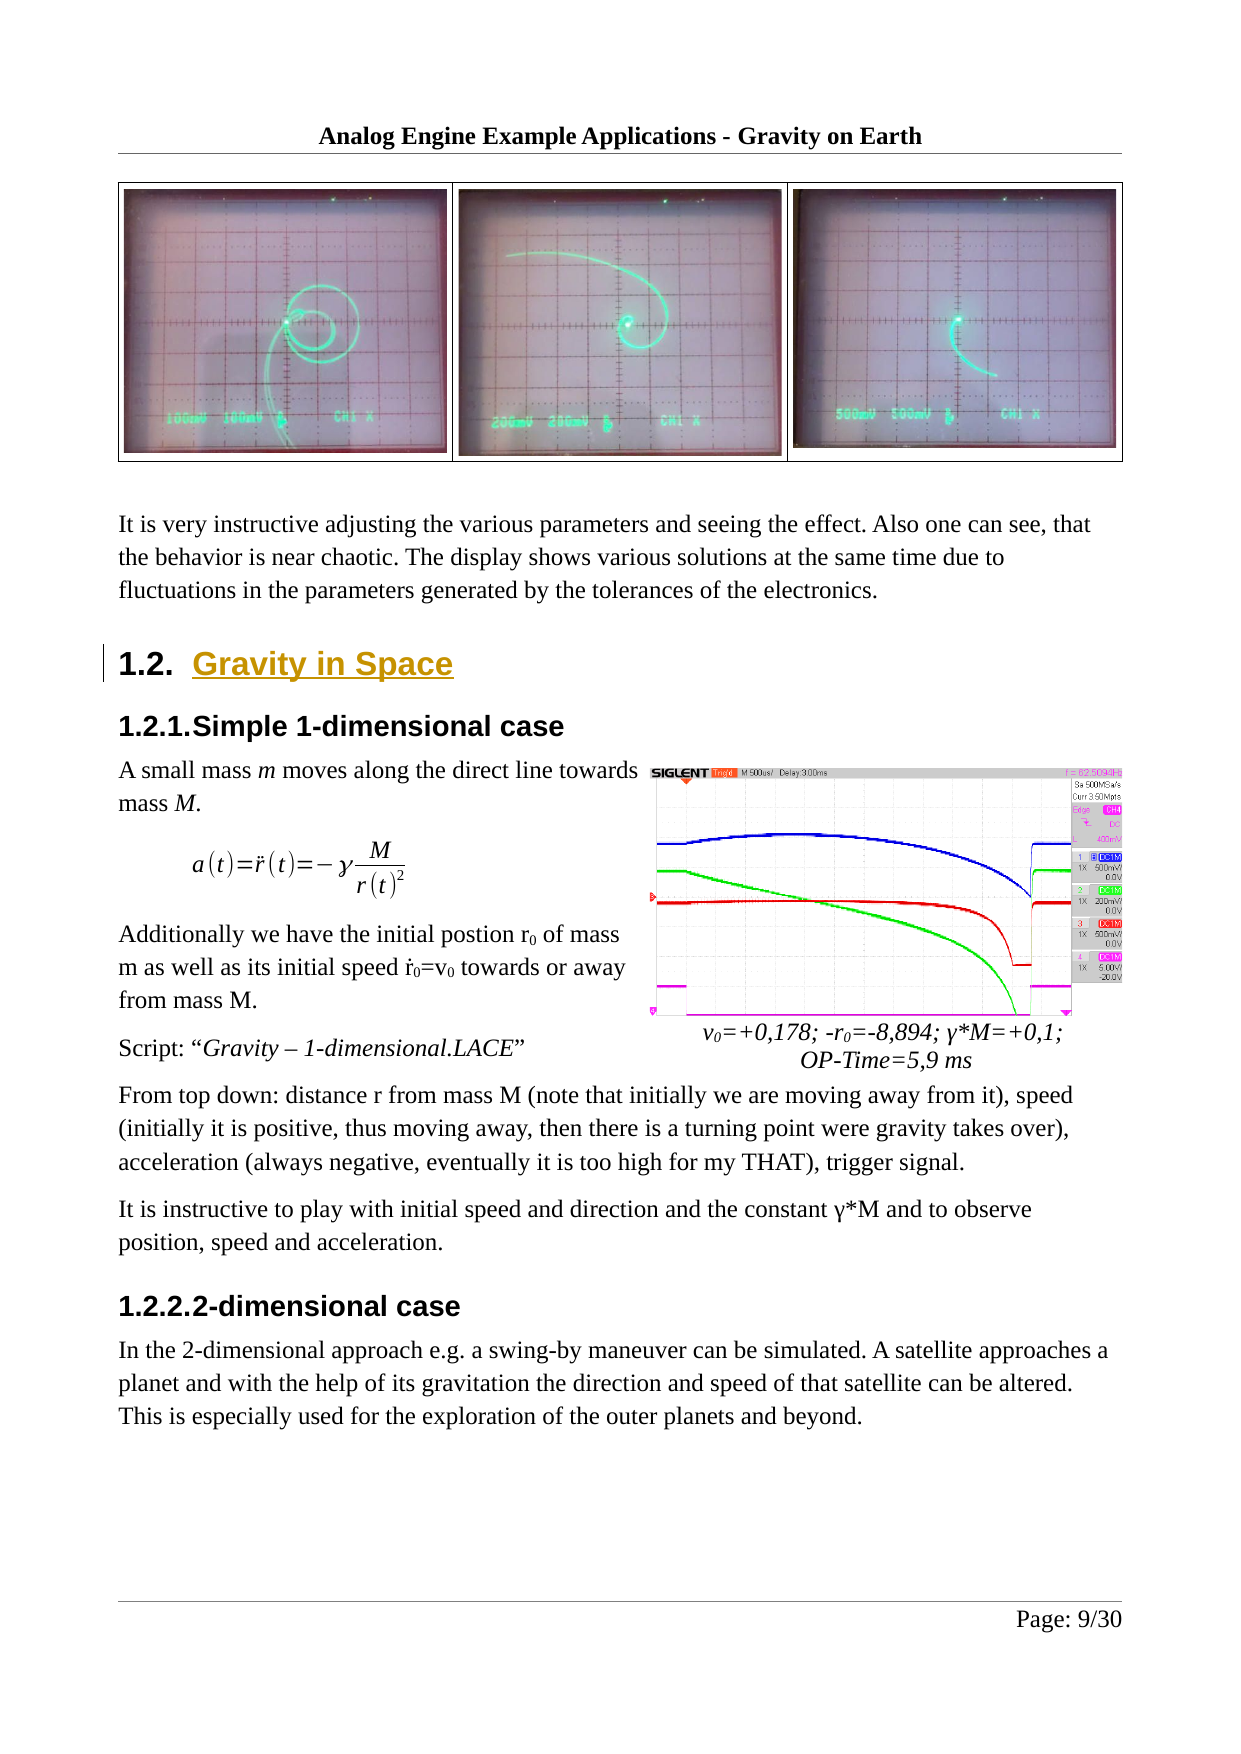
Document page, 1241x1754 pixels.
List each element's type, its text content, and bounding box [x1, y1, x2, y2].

text It is instructive to play with initial speed and direction and the constant γ*M and to observe position, speed and acceleration. [118, 1194, 1122, 1256]
text In the 2-dimensional approach e.g. a swing-by maneuver can be simulated. A satellite approaches a planet and with the help of its gravitation the direction and speed of that satellite can be altered. This is especially used for the exploration of the outer planets and beyond. [118, 1335, 1122, 1430]
subtitle 2-dimensional case [118, 1289, 1122, 1323]
picture [649, 768, 1123, 1017]
table_cell [788, 183, 1122, 461]
text v0=+0,178; -r0=-8,894; γ*M=+0,1; OP-Time=5,9 ms [650, 1017, 1122, 1074]
text Additionally we have the initial postion r0 of mass m as well as its initial speed ṙ0=v0 towards or away from mass M. [118, 919, 649, 1014]
text From top down: distance r from mass M (note that initially we are moving away from it), speed (initially it is positive, thus moving away, then there is a turning point were gravity takes over), acceleration (always negative, eventually it is too high for my THAT), trigger signal. [118, 1081, 1122, 1175]
subtitle Simple 1-dimensional case [118, 709, 1122, 743]
text Script: “Gravity – 1-dimensional.LACE” [118, 1033, 650, 1062]
text A small mass m moves along the direct line towards mass M. [118, 756, 1122, 817]
table_cell [453, 183, 787, 461]
picture [793, 189, 1117, 448]
picture [458, 189, 782, 456]
picture [123, 189, 447, 453]
text It is very instructive adjusting the various parameters and seeing the effect. Also one can see, that the behavior is near chaotic. The display shows various solutions at the same time due to fluctuations in the parameters generated by the tolerances of the electronics. [118, 509, 1122, 604]
table_cell [119, 183, 452, 461]
subtitle Gravity in Space [118, 644, 1122, 682]
